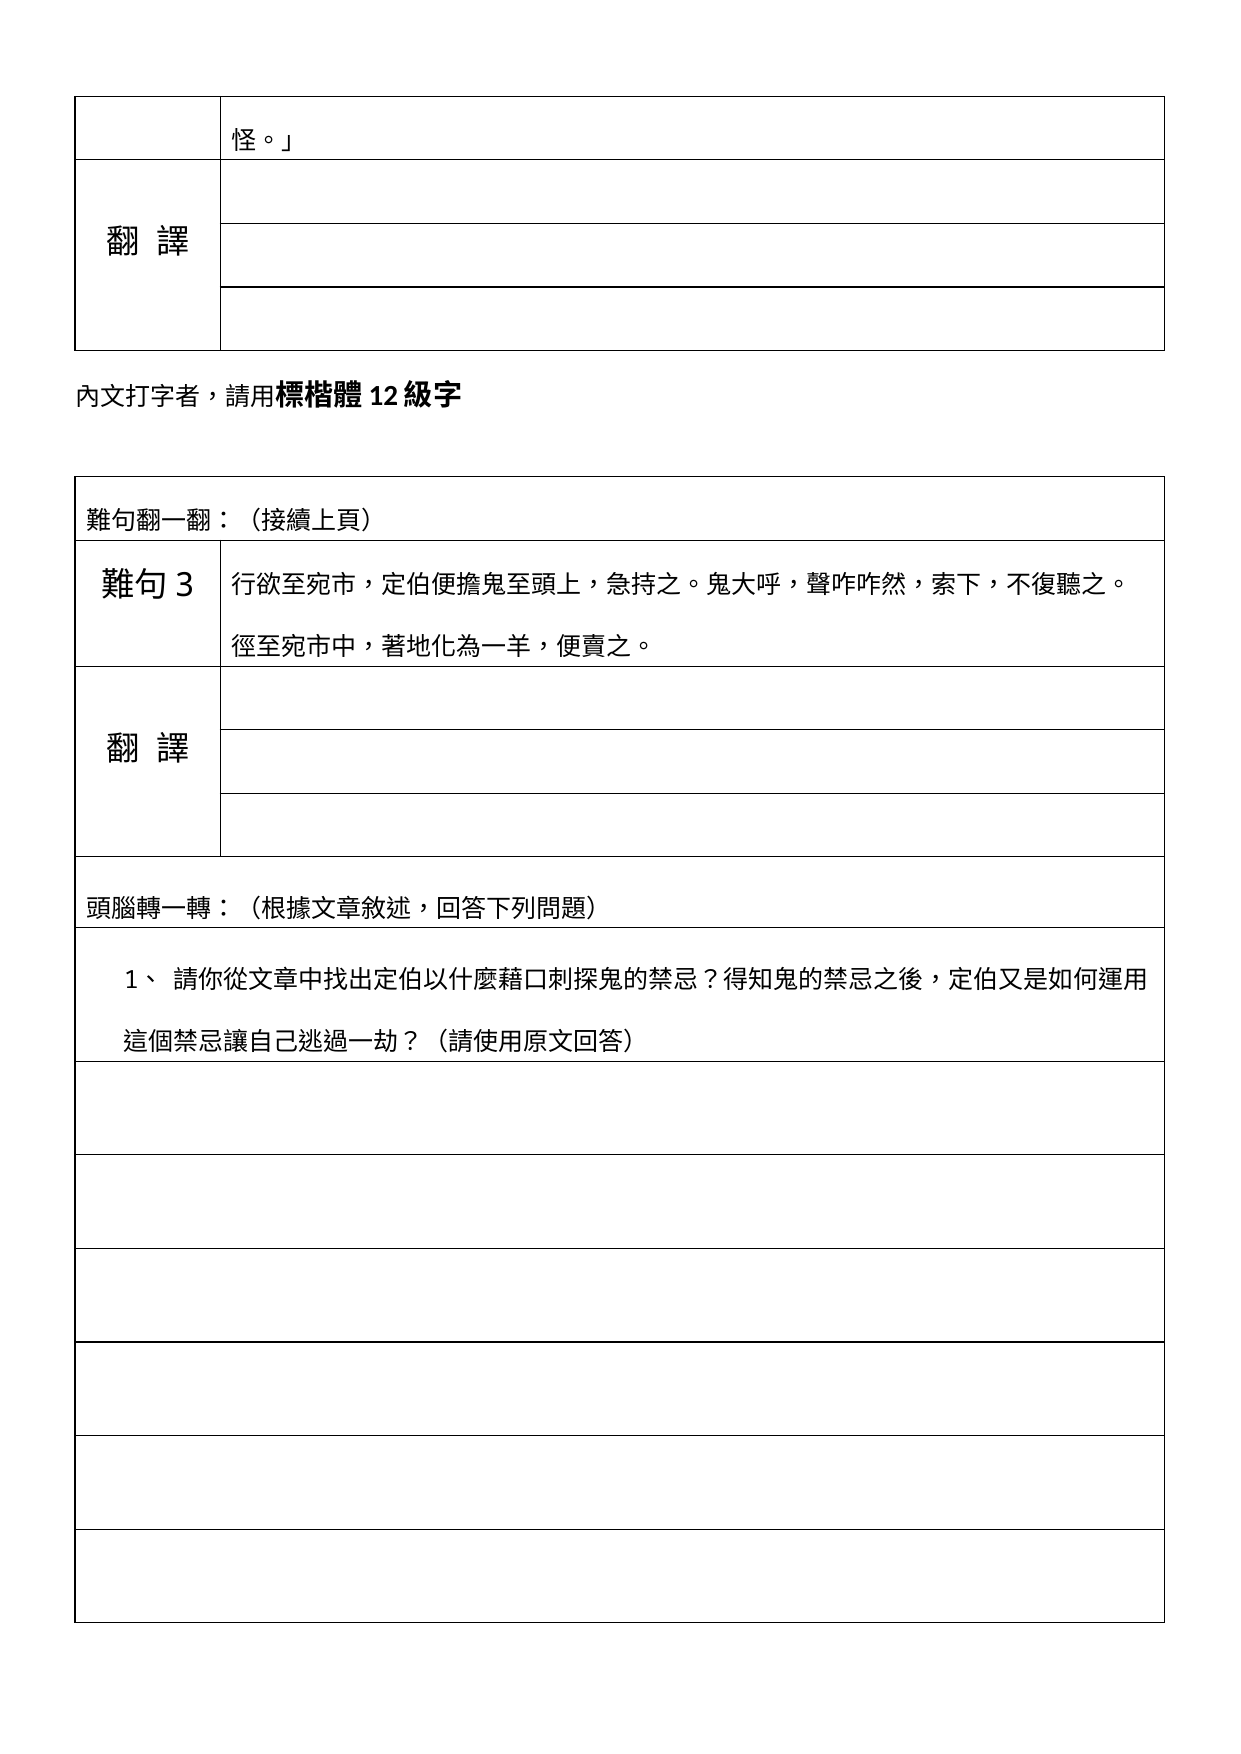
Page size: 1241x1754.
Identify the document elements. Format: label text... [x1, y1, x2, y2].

table_cell 翻 譯 [76, 667, 220, 856]
table_cell [221, 667, 1164, 729]
text 內文打字者，請用標楷體12級字 [75, 351, 1165, 413]
table_cell [76, 97, 220, 159]
table_cell [221, 160, 1164, 223]
table_cell 請你從文章中找出定伯以什麼藉口刺探鬼的禁忌？得知鬼的禁忌之後，定伯又是如何運用這個禁忌讓自己逃過一劫？（請使用原文回答） [76, 928, 1164, 1061]
table_cell 怪。」 [221, 97, 1164, 159]
table_cell [76, 1530, 1164, 1622]
table_cell [221, 288, 1164, 350]
table_cell [76, 1155, 1164, 1248]
table_cell 難句3 [76, 541, 220, 666]
table_cell [76, 1062, 1164, 1154]
table_cell [221, 794, 1164, 856]
table_cell 頭腦轉一轉：（根據文章敘述，回答下列問題） [76, 857, 1164, 927]
table_cell [76, 1343, 1164, 1435]
table_cell [76, 1436, 1164, 1528]
table_cell [76, 1249, 1164, 1341]
table_header 難句翻一翻：（接續上頁） [76, 477, 1164, 539]
table_cell [221, 730, 1164, 793]
table_cell 行欲至宛市，定伯便擔鬼至頭上，急持之。鬼大呼，聲咋咋然，索下，不復聽之。徑至宛市中，著地化為一羊，便賣之。 [221, 541, 1164, 666]
table_cell 翻 譯 [76, 160, 220, 350]
table_cell [221, 224, 1164, 286]
